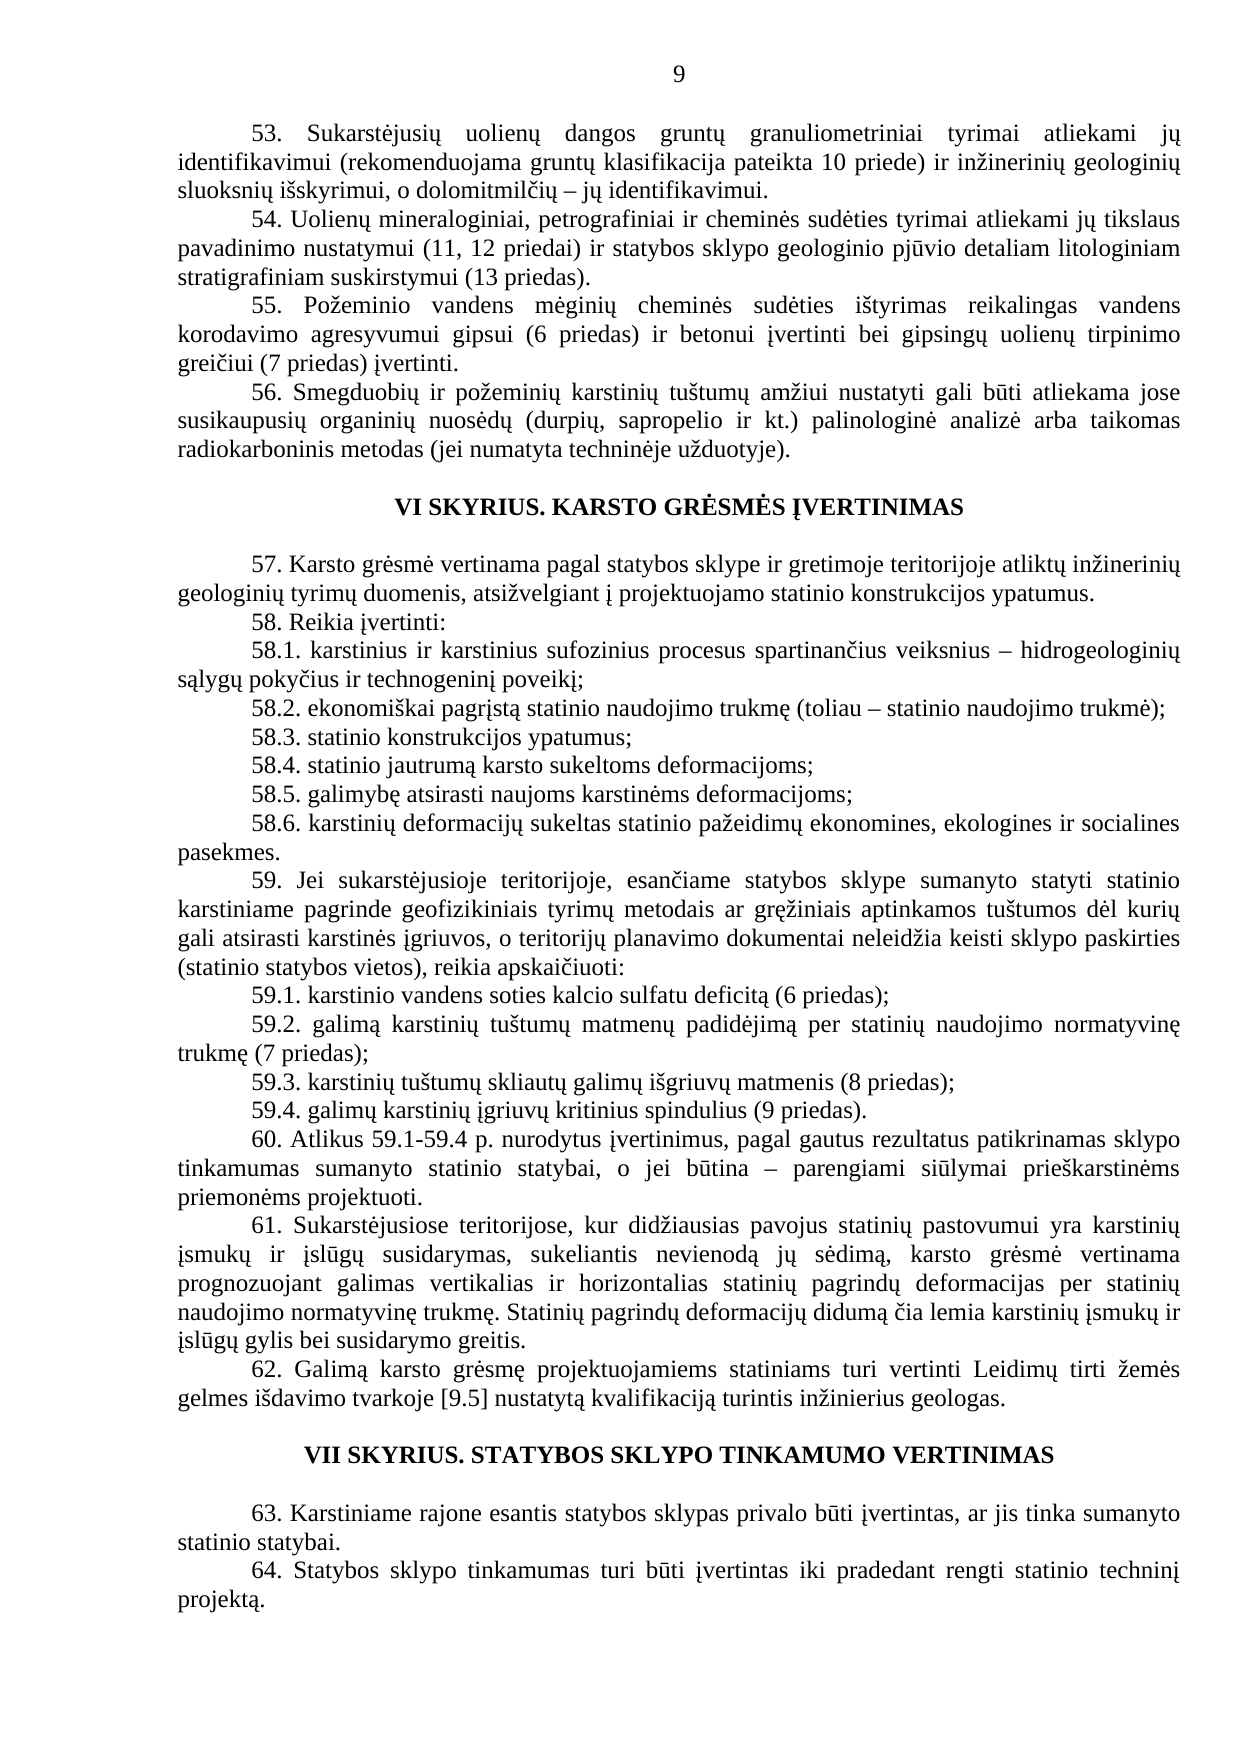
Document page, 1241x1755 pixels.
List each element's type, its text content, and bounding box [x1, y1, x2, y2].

text 58.5. galimybę atsirasti naujoms karstinėms deformacijoms; [177, 779, 1181, 808]
text 59.3. karstinių tuštumų skliautų galimų išgriuvų matmenis (8 priedas); [177, 1067, 1181, 1096]
text 53. Sukarstėjusių uolienų dangos gruntų granuliometriniai tyrimai atliekami jų identifikavimui (rekomenduojama gruntų klasifikacija pateikta 10 priede) ir inžinerinių geologinių sluoksnių išskyrimui, o dolomitmilčių – jų identifikavimui. [177, 118, 1181, 204]
text 62. Galimą karsto grėsmę projektuojamiems statiniams turi vertinti Leidimų tirti žemės gelmes išdavimo tvarkoje [9.5] nustatytą kvalifikaciją turintis inžinierius geologas. [177, 1354, 1181, 1412]
text 58.2. ekonomiškai pagrįstą statinio naudojimo trukmę (toliau – statinio naudojimo trukmė); [177, 693, 1181, 722]
text 56. Smegduobių ir požeminių karstinių tuštumų amžiui nustatyti gali būti atliekama jose susikaupusių organinių nuosėdų (durpių, sapropelio ir kt.) palinologinė analizė arba taikomas radiokarboninis metodas (jei numatyta techninėje užduotyje). [177, 377, 1181, 463]
text 60. Atlikus 59.1-59.4 p. nurodytus įvertinimus, pagal gautus rezultatus patikrinamas sklypo tinkamumas sumanyto statinio statybai, o jei būtina – parengiami siūlymai prieškarstinėms priemonėms projektuoti. [177, 1124, 1181, 1211]
text 59.4. galimų karstinių įgriuvų kritinius spindulius (9 priedas). [177, 1096, 1181, 1124]
text VI SKYRIUS. KARSTO GRĖSMĖS ĮVERTINIMAS [177, 492, 1181, 521]
text 58. Reikia įvertinti: [177, 607, 1181, 636]
text 59. Jei sukarstėjusioje teritorijoje, esančiame statybos sklype sumanyto statyti statinio karstiniame pagrinde geofizikiniais tyrimų metodais ar gręžiniais aptinkamos tuštumos dėl kurių gali atsirasti karstinės įgriuvos, o teritorijų planavimo dokumentai neleidžia keisti sklypo paskirties (statinio statybos vietos), reikia apskaičiuoti: [177, 866, 1181, 981]
text 55. Požeminio vandens mėginių cheminės sudėties ištyrimas reikalingas vandens korodavimo agresyvumui gipsui (6 priedas) ir betonui įvertinti bei gipsingų uolienų tirpinimo greičiui (7 priedas) įvertinti. [177, 291, 1181, 377]
text 59.2. galimą karstinių tuštumų matmenų padidėjimą per statinių naudojimo normatyvinę trukmę (7 priedas); [177, 1009, 1181, 1067]
text VII SKYRIUS. STATYBOS SKLYPO TINKAMUMO VERTINIMAS [177, 1441, 1181, 1469]
text 63. Karstiniame rajone esantis statybos sklypas privalo būti įvertintas, ar jis tinka sumanyto statinio statybai. [177, 1498, 1181, 1556]
text 64. Statybos sklypo tinkamumas turi būti įvertintas iki pradedant rengti statinio techninį projektą. [177, 1556, 1181, 1613]
text 54. Uolienų mineraloginiai, petrografiniai ir cheminės sudėties tyrimai atliekami jų tikslaus pavadinimo nustatymui (11, 12 priedai) ir statybos sklypo geologinio pjūvio detaliam litologiniam stratigrafiniam suskirstymui (13 priedas). [177, 204, 1181, 291]
text 58.4. statinio jautrumą karsto sukeltoms deformacijoms; [177, 751, 1181, 779]
text 61. Sukarstėjusiose teritorijose, kur didžiausias pavojus statinių pastovumui yra karstinių įsmukų ir įslūgų susidarymas, sukeliantis nevienodą jų sėdimą, karsto grėsmė vertinama prognozuojant galimas vertikalias ir horizontalias statinių pagrindų deformacijas per statinių naudojimo normatyvinę trukmę. Statinių pagrindų deformacijų didumą čia lemia karstinių įsmukų ir įslūgų gylis bei susidarymo greitis. [177, 1211, 1181, 1354]
text 57. Karsto grėsmė vertinama pagal statybos sklype ir gretimoje teritorijoje atliktų inžinerinių geologinių tyrimų duomenis, atsižvelgiant į projektuojamo statinio konstrukcijos ypatumus. [177, 549, 1181, 607]
text 58.3. statinio konstrukcijos ypatumus; [177, 722, 1181, 751]
text 59.1. karstinio vandens soties kalcio sulfatu deficitą (6 priedas); [177, 981, 1181, 1009]
text 58.6. karstinių deformacijų sukeltas statinio pažeidimų ekonomines, ekologines ir socialines pasekmes. [177, 808, 1181, 866]
text 58.1. karstinius ir karstinius sufozinius procesus spartinančius veiksnius – hidrogeologinių sąlygų pokyčius ir technogeninį poveikį; [177, 636, 1181, 693]
